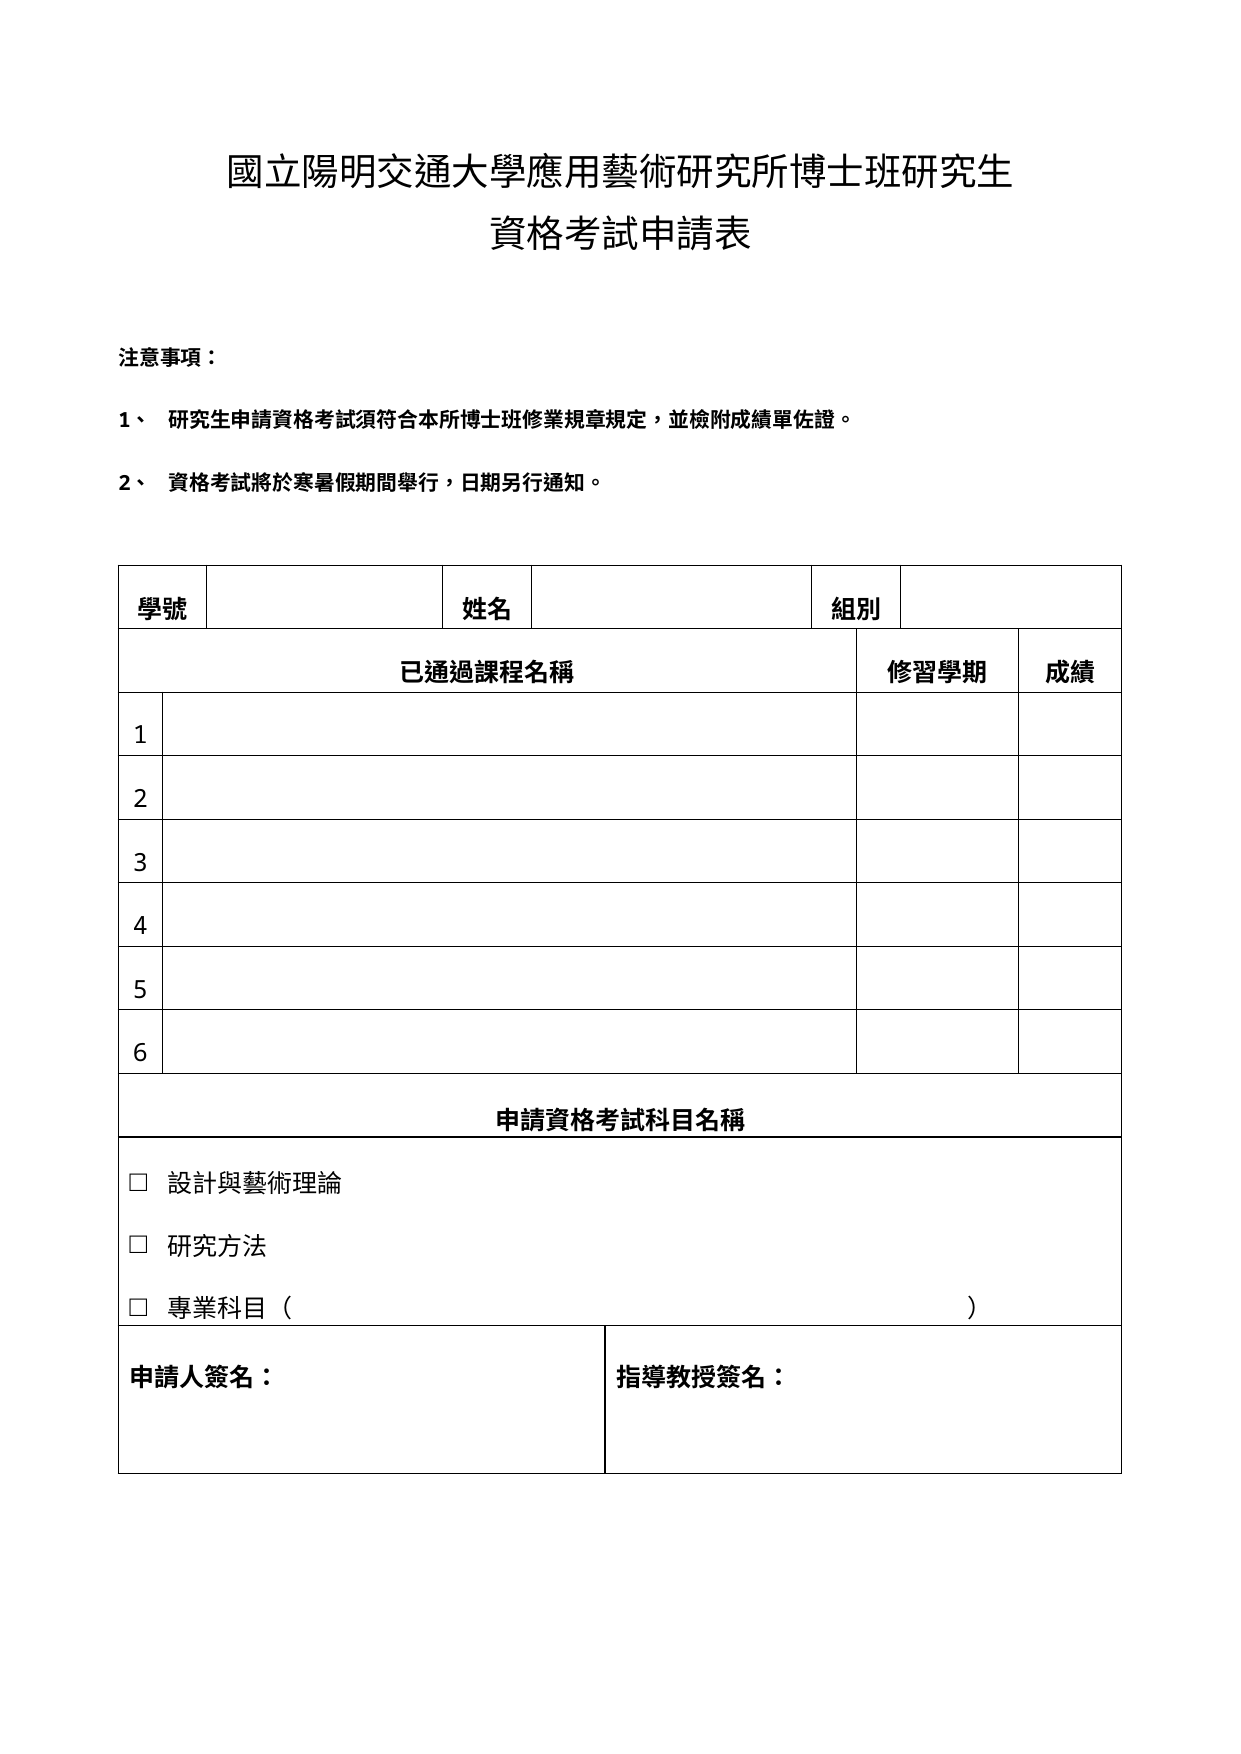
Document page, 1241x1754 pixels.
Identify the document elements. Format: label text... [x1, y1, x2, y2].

table_cell [163, 693, 856, 755]
table_cell [163, 947, 856, 1009]
table_cell [1019, 693, 1121, 755]
table_cell 成績 [1019, 629, 1121, 692]
table_cell [857, 1010, 1018, 1073]
table_cell [163, 756, 856, 819]
table_cell 申請人簽名： [119, 1326, 604, 1472]
table_cell 3 [119, 820, 162, 882]
table_cell 1 [119, 693, 162, 755]
table_cell [1019, 820, 1121, 882]
table_cell [857, 947, 1018, 1009]
table_cell 2 [119, 756, 162, 819]
list 資格考試將於寒暑假期間舉行，日期另行通知。 [118, 439, 1122, 502]
table_cell [1019, 883, 1121, 946]
table_header 學號 [119, 566, 206, 628]
table_header 組別 [812, 566, 900, 628]
table_cell [857, 820, 1018, 882]
text 資格考試申請表 [118, 189, 1122, 252]
table_cell [857, 883, 1018, 946]
table_cell 5 [119, 947, 162, 1009]
table_header 姓名 [443, 566, 531, 628]
text 注意事項： [118, 314, 1122, 377]
table_header [532, 566, 811, 628]
table_cell 4 [119, 883, 162, 946]
table_cell [1019, 947, 1121, 1009]
table_cell 設計與藝術理論 研究方法 專業科目（ ） [119, 1138, 1121, 1325]
table_cell 已通過課程名稱 [119, 629, 856, 692]
list 研究生申請資格考試須符合本所博士班修業規章規定，並檢附成績單佐證。 [118, 377, 1122, 439]
text 國立陽明交通大學應用藝術研究所博士班研究生 [118, 127, 1122, 189]
table_cell [1019, 756, 1121, 819]
table_cell 修習學期 [857, 629, 1018, 692]
table_cell [857, 756, 1018, 819]
table_cell [163, 1010, 856, 1073]
table_cell 指導教授簽名： [606, 1326, 1121, 1472]
table_header [901, 566, 1121, 628]
table_cell [857, 693, 1018, 755]
table_cell 6 [119, 1010, 162, 1073]
table_header [207, 566, 442, 628]
table_cell [163, 883, 856, 946]
table_cell 申請資格考試科目名稱 [119, 1074, 1121, 1136]
table_cell [163, 820, 856, 882]
table_cell [1019, 1010, 1121, 1073]
